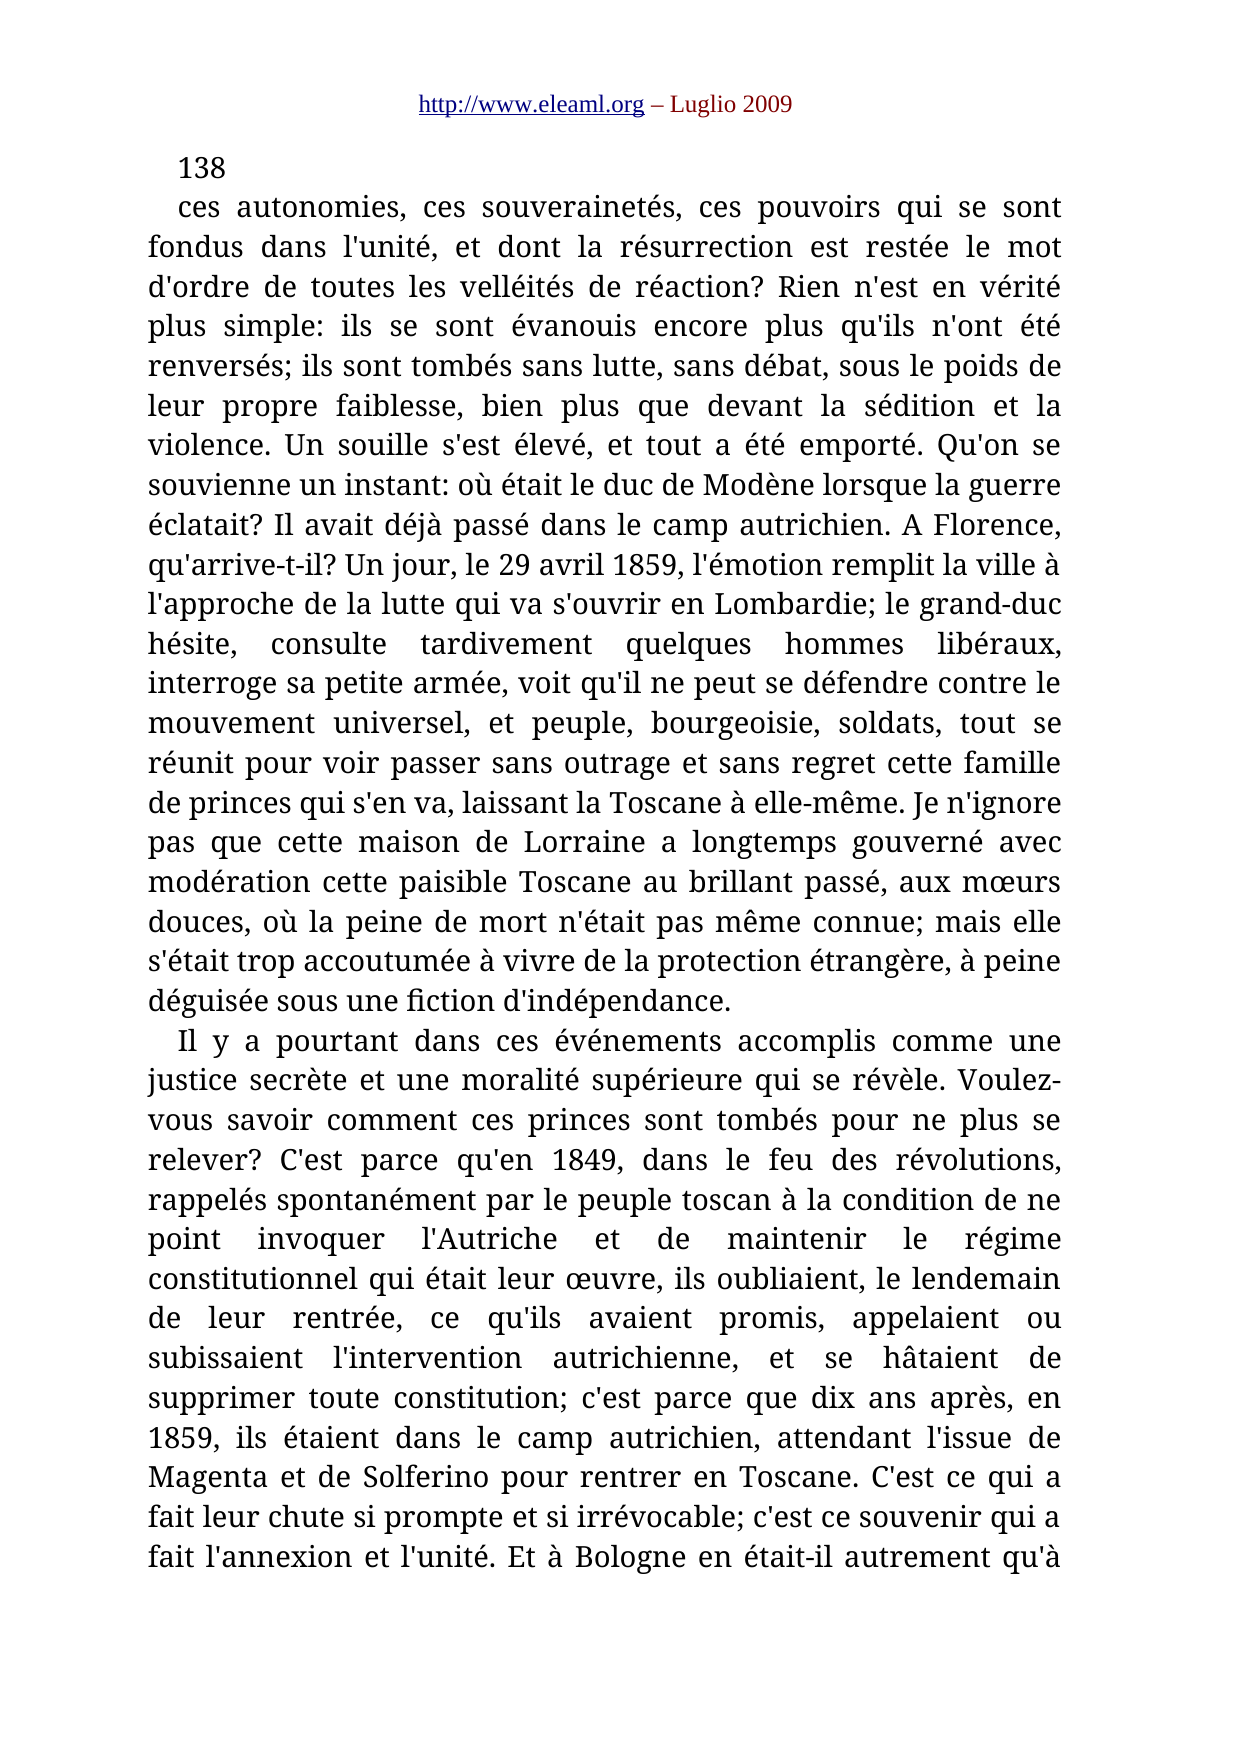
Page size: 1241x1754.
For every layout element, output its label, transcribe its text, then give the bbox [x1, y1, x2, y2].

text Il y a pourtant dans ces événements accomplis comme une justice secrète et une moralité supérieure qui se révèle. Voulez-vous savoir comment ces princes sont tombés pour ne plus se relever? C'est parce qu'en 1849, dans le feu des révolutions, rappelés spontanément par le peuple toscan à la condition de ne point invoquer l'Autriche et de maintenir le régime constitutionnel qui était leur œuvre, ils oubliaient, le lendemain de leur rentrée, ce qu'ils avaient promis, appelaient ou subissaient l'intervention autrichienne, et se hâtaient de supprimer toute constitution; c'est parce que dix ans après, en 1859, ils étaient dans le camp autrichien, attendant l'issue de Magenta et de Solferino pour rentrer en Toscane. C'est ce qui a fait leur chute si prompte et si irrévocable; c'est ce souvenir qui a fait l'annexion et l'unité. Et à Bologne en était-il autrement qu'à [148, 1020, 1063, 1576]
text 138 [148, 147, 1063, 187]
text ces autonomies, ces souverainetés, ces pouvoirs qui se sont fondus dans l'unité, et dont la résurrection est restée le mot d'ordre de toutes les velléités de réaction? Rien n'est en vérité plus simple: ils se sont évanouis encore plus qu'ils n'ont été renversés; ils sont tombés sans lutte, sans débat, sous le poids de leur propre faiblesse, bien plus que devant la sédition et la violence. Un souille s'est élevé, et tout a été emporté. Qu'on se souvienne un instant: où était le duc de Modène lorsque la guerre éclatait? Il avait déjà passé dans le camp autrichien. A Florence, qu'arrive-t-il? Un jour, le 29 avril 1859, l'émotion remplit la ville à l'approche de la lutte qui va s'ouvrir en Lombardie; le grand-duc hésite, consulte tardivement quelques hommes libéraux, interroge sa petite armée, voit qu'il ne peut se défendre contre le mouvement universel, et peuple, bourgeoisie, soldats, tout se réunit pour voir passer sans outrage et sans regret cette famille de princes qui s'en va, laissant la Toscane à elle-même. Je n'ignore pas que cette maison de Lorraine a longtemps gouverné avec modération cette paisible Toscane au brillant passé, aux mœurs douces, où la peine de mort n'était pas même connue; mais elle s'était trop accoutumée à vivre de la protection étrangère, à peine déguisée sous une fiction d'indépendance. [148, 187, 1063, 1020]
